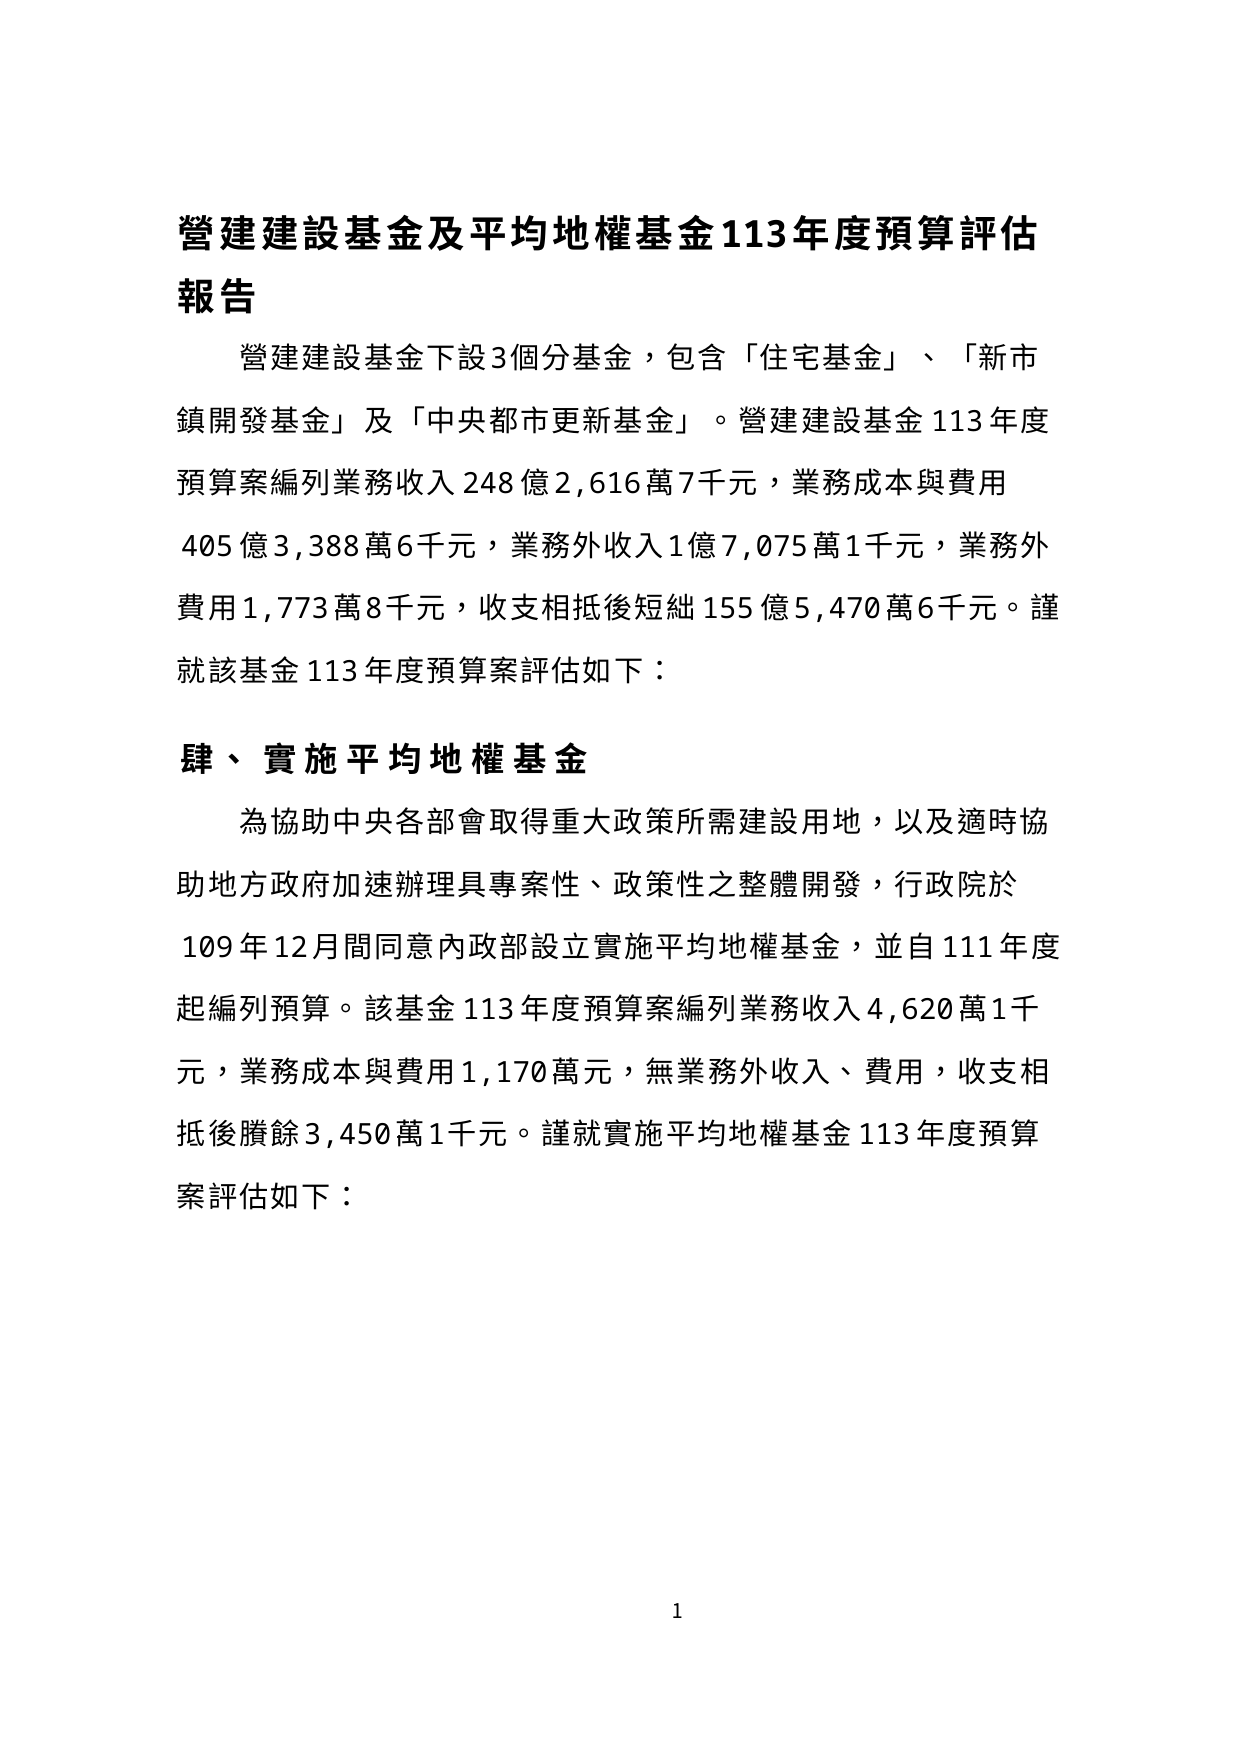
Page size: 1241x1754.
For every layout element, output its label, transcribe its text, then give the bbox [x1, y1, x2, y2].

text 營建建設基金及平均地權基金113年度預算評估報告 [176, 189, 1061, 314]
text 肆、實施平均地權基金 [176, 716, 1061, 778]
text 營建建設基金下設3個分基金，包含「住宅基金」、「新市鎮開發基金」及「中央都市更新基金」。營建建設基金113年度預算案編列業務收入248億2,616萬7千元，業務成本與費用405億3,388萬6千元，業務外收入1億7,075萬1千元，業務外費用1,773萬8千元，收支相抵後短絀155億5,470萬6千元。謹就該基金113年度預算案評估如下： [176, 314, 1061, 689]
text 為協助中央各部會取得重大政策所需建設用地，以及適時協助地方政府加速辦理具專案性、政策性之整體開發，行政院於109年12月間同意內政部設立實施平均地權基金，並自111年度起編列預算。該基金113年度預算案編列業務收入4,620萬1千元，業務成本與費用1,170萬元，無業務外收入、費用，收支相抵後賸餘3,450萬1千元。謹就實施平均地權基金113年度預算案評估如下： [176, 778, 1061, 1216]
